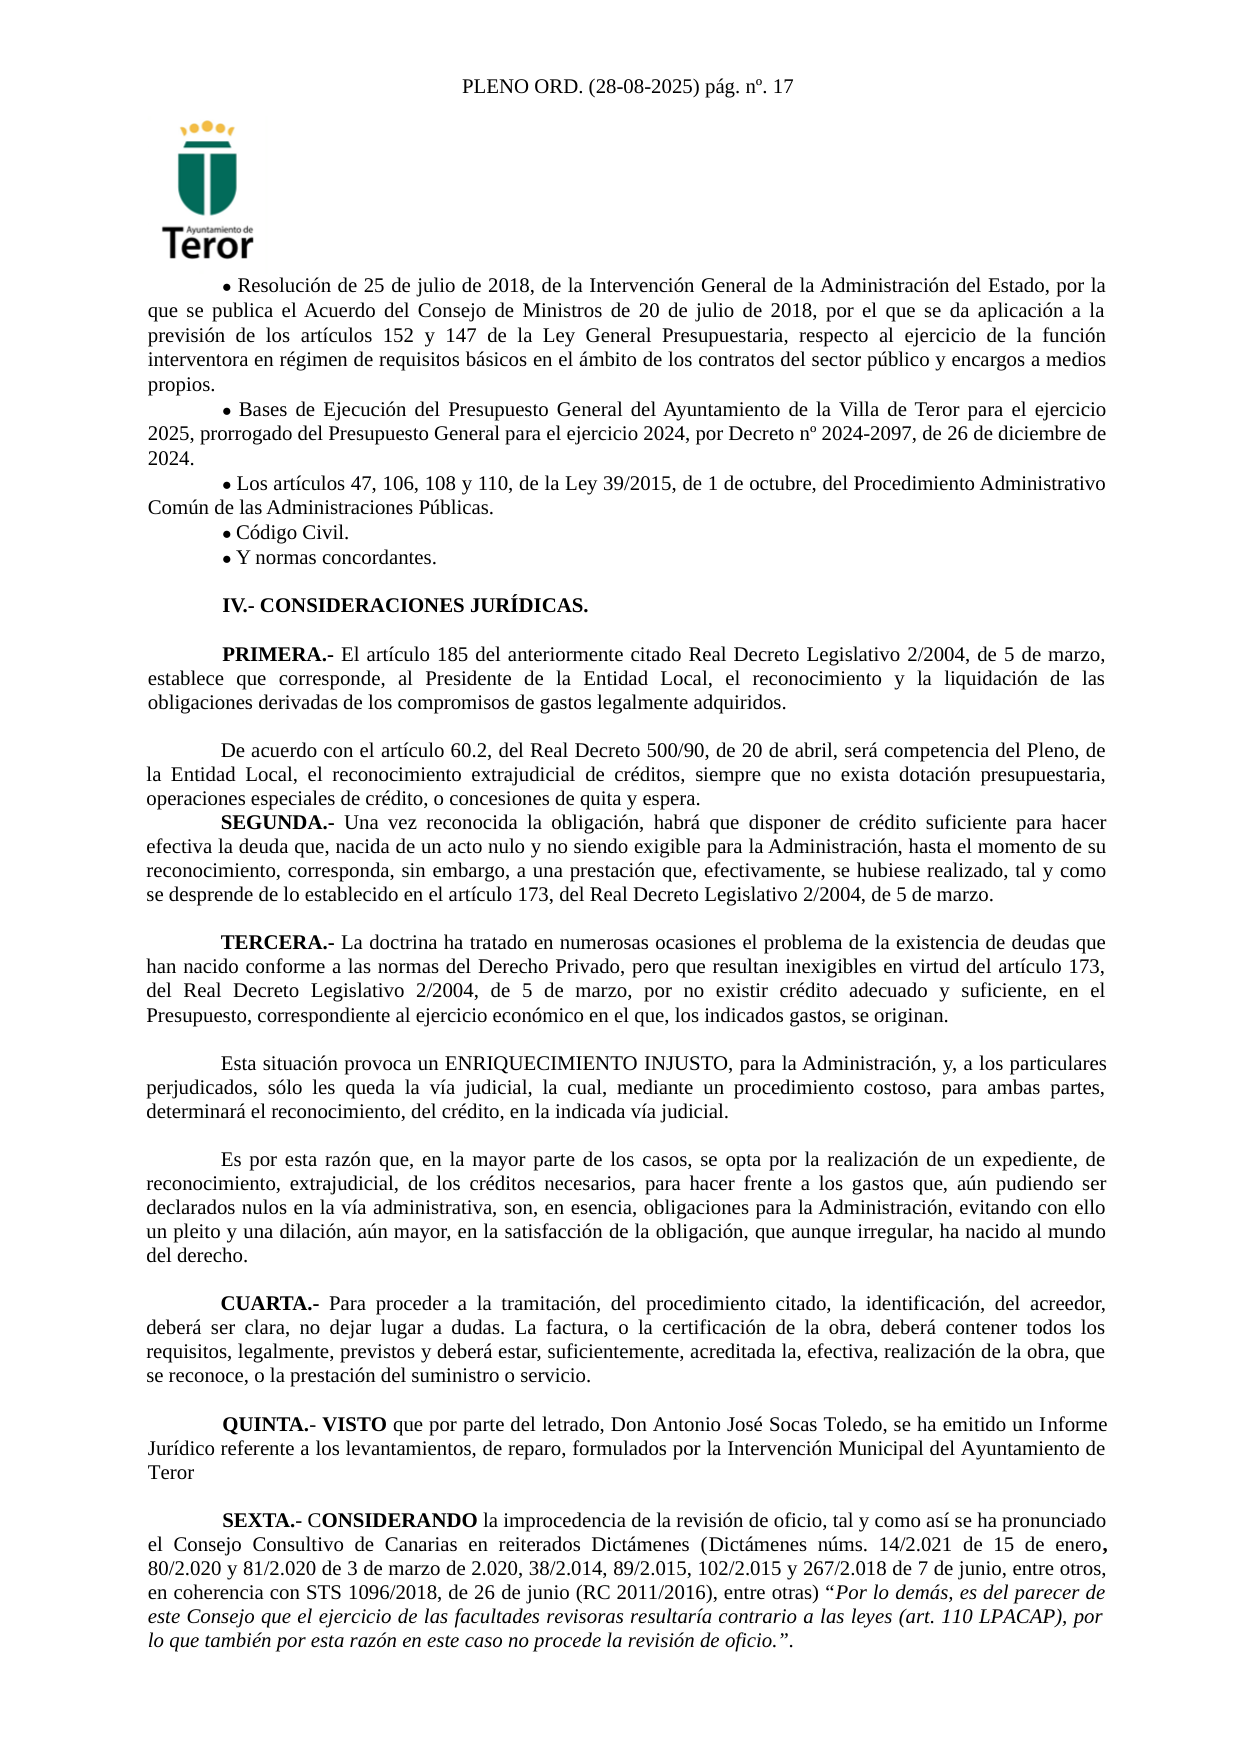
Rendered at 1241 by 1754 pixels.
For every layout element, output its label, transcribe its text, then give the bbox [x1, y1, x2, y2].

text ● Y normas concordantes. [148, 545, 1107, 569]
text ● Bases de Ejecución del Presupuesto General del Ayuntamiento de la Villa de Teror para el ejercicio 2025, prorrogado del Presupuesto General para el ejercicio 2024, por Decreto nº 2024-2097, de 26 de diciembre de 2024. [148, 397, 1107, 470]
text SEGUNDA.- Una vez reconocida la obligación, habrá que disponer de crédito suficiente para hacer efectiva la deuda que, nacida de un acto nulo y no siendo exigible para la Administración, hasta el momento de su reconocimiento, corresponda, sin embargo, a una prestación que, efectivamente, se hubiese realizado, tal y como se desprende de lo establecido en el artículo 173, del Real Decreto Legislativo 2/2004, de 5 de marzo. [146, 810, 1107, 906]
text SEXTA.- CONSIDERANDO la improcedencia de la revisión de oficio, tal y como así se ha pronunciado el Consejo Consultivo de Canarias en reiterados Dictámenes (Dictámenes núms. 14/2.021 de 15 de enero, 80/2.020 y 81/2.020 de 3 de marzo de 2.020, 38/2.014, 89/2.015, 102/2.015 y 267/2.018 de 7 de junio, entre otros, en coherencia con STS 1096/2018, de 26 de junio (RC 2011/2016), entre otras) “Por lo demás, es del parecer de este Consejo que el ejercicio de las facultades revisoras resultaría contrario a las leyes (art. 110 LPACAP), por lo que también por esta razón en este caso no procede la revisión de oficio.”. [148, 1508, 1107, 1652]
text IV.- CONSIDERACIONES JURÍDICAS. [148, 593, 1107, 617]
text Esta situación provoca un ENRIQUECIMIENTO INJUSTO, para la Administración, y, a los particulares perjudicados, sólo les queda la vía judicial, la cual, mediante un procedimiento costoso, para ambas partes, determinará el reconocimiento, del crédito, en la indicada vía judicial. [146, 1051, 1107, 1123]
text TERCERA.- La doctrina ha tratado en numerosas ocasiones el problema de la existencia de deudas que han nacido conforme a las normas del Derecho Privado, pero que resultan inexigibles en virtud del artículo 173, del Real Decreto Legislativo 2/2004, de 5 de marzo, por no existir crédito adecuado y suficiente, en el Presupuesto, correspondiente al ejercicio económico en el que, los indicados gastos, se originan. [146, 930, 1107, 1027]
text ● Los artículos 47, 106, 108 y 110, de la Ley 39/2015, de 1 de octubre, del Procedimiento Administrativo Común de las Administraciones Públicas. [148, 471, 1107, 519]
text QUINTA.- VISTO que por parte del letrado, Don Antonio José Socas Toledo, se ha emitido un Informe Jurídico referente a los levantamientos, de reparo, formulados por la Intervención Municipal del Ayuntamiento de Teror [148, 1412, 1107, 1484]
text ● Resolución de 25 de julio de 2018, de la Intervención General de la Administración del Estado, por la que se publica el Acuerdo del Consejo de Ministros de 20 de julio de 2018, por el que se da aplicación a la previsión de los artículos 152 y 147 de la Ley General Presupuestaria, respecto al ejercicio de la función interventora en régimen de requisitos básicos en el ámbito de los contratos del sector público y encargos a medios propios. [148, 273, 1107, 396]
text Es por esta razón que, en la mayor parte de los casos, se opta por la realización de un expediente, de reconocimiento, extrajudicial, de los créditos necesarios, para hacer frente a los gastos que, aún pudiendo ser declarados nulos en la vía administrativa, son, en esencia, obligaciones para la Administración, evitando con ello un pleito y una dilación, aún mayor, en la satisfacción de la obligación, que aunque irregular, ha nacido al mundo del derecho. [146, 1147, 1107, 1267]
text CUARTA.- Para proceder a la tramitación, del procedimiento citado, la identificación, del acreedor, deberá ser clara, no dejar lugar a dudas. La factura, o la certificación de la obra, deberá contener todos los requisitos, legalmente, previstos y deberá estar, suficientemente, acreditada la, efectiva, realización de la obra, que se reconoce, o la prestación del suministro o servicio. [146, 1291, 1107, 1387]
text PRIMERA.- El artículo 185 del anteriormente citado Real Decreto Legislativo 2/2004, de 5 de marzo, establece que corresponde, al Presidente de la Entidad Local, el reconocimiento y la liquidación de las obligaciones derivadas de los compromisos de gastos legalmente adquiridos. [148, 642, 1107, 714]
text De acuerdo con el artículo 60.2, del Real Decreto 500/90, de 20 de abril, será competencia del Pleno, de la Entidad Local, el reconocimiento extrajudicial de créditos, siempre que no exista dotación presupuestaria, operaciones especiales de crédito, o concesiones de quita y espera. [146, 738, 1107, 810]
text ● Código Civil. [148, 520, 1107, 544]
